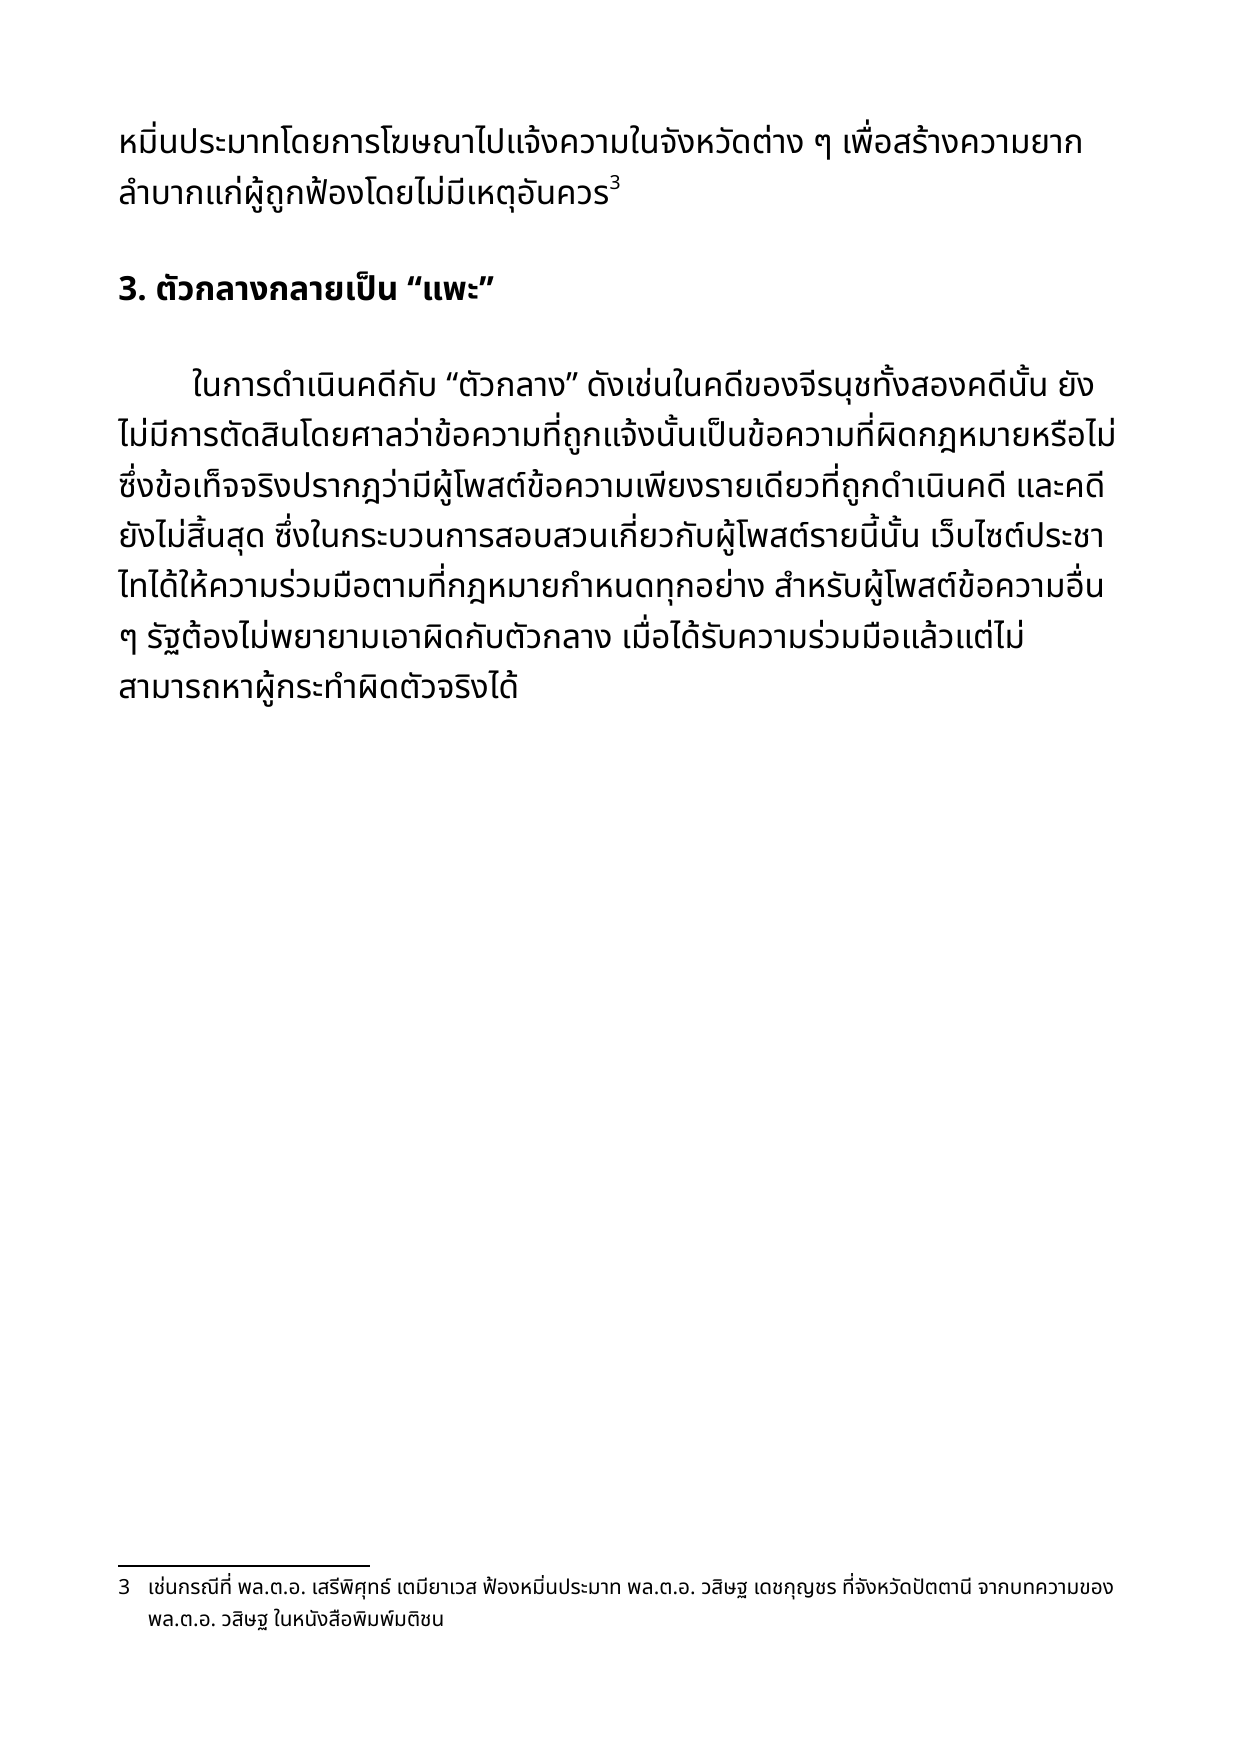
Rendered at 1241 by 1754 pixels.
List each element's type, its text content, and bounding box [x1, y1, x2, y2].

text 3. ตัวกลางกลายเป็น “แพะ” ในการดำเนินคดีกับ “ตัวกลาง” ดังเช่นในคดีของจีรนุชทั้งสองคดีนั้น ยังไม่มีการตัดสินโดยศาลว่าข้อความที่ถูกแจ้งนั้นเป็นข้อความที่ผิดกฎหมายหรือไม่ ซึ่งข้อเท็จจริงปรากฎว่ามีผู้โพสต์ข้อความเพียงรายเดียวที่ถูกดำเนินคดี และคดียังไม่สิ้นสุด ซึ่งในกระบวนการสอบสวนเกี่ยวกับผู้โพสต์รายนี้นั้น เว็บไซต์ประชาไทได้ให้ความร่วมมือตามที่กฎหมายกำหนดทุกอย่าง สำหรับผู้โพสต์ข้อความอื่น ๆ รัฐต้องไม่พยายามเอาผิดกับตัวกลาง เมื่อได้รับความร่วมมือแล้วแต่ไม่สามารถหาผู้กระทำผิดตัวจริงได้ [118, 219, 1122, 759]
text หมิ่นประมาทโดยการโฆษณาไปแจ้งความในจังหวัดต่าง ๆ เพื่อสร้างความยากลำบากแก่ผู้ถูกฟ้องโดยไม่มีเหตุอันควร [118, 118, 1122, 219]
text เช่นกรณีที่ พล.ต.อ. เสรีพิศุทธ์ เตมียาเวส ฟ้องหมิ่นประมาท พล.ต.อ. วสิษฐ เดชกุญชร ที่จังหวัดปัตตานี จากบทความของ พล.ต.อ. วสิษฐ ในหนังสือพิมพ์มติชน [118, 1572, 1122, 1636]
